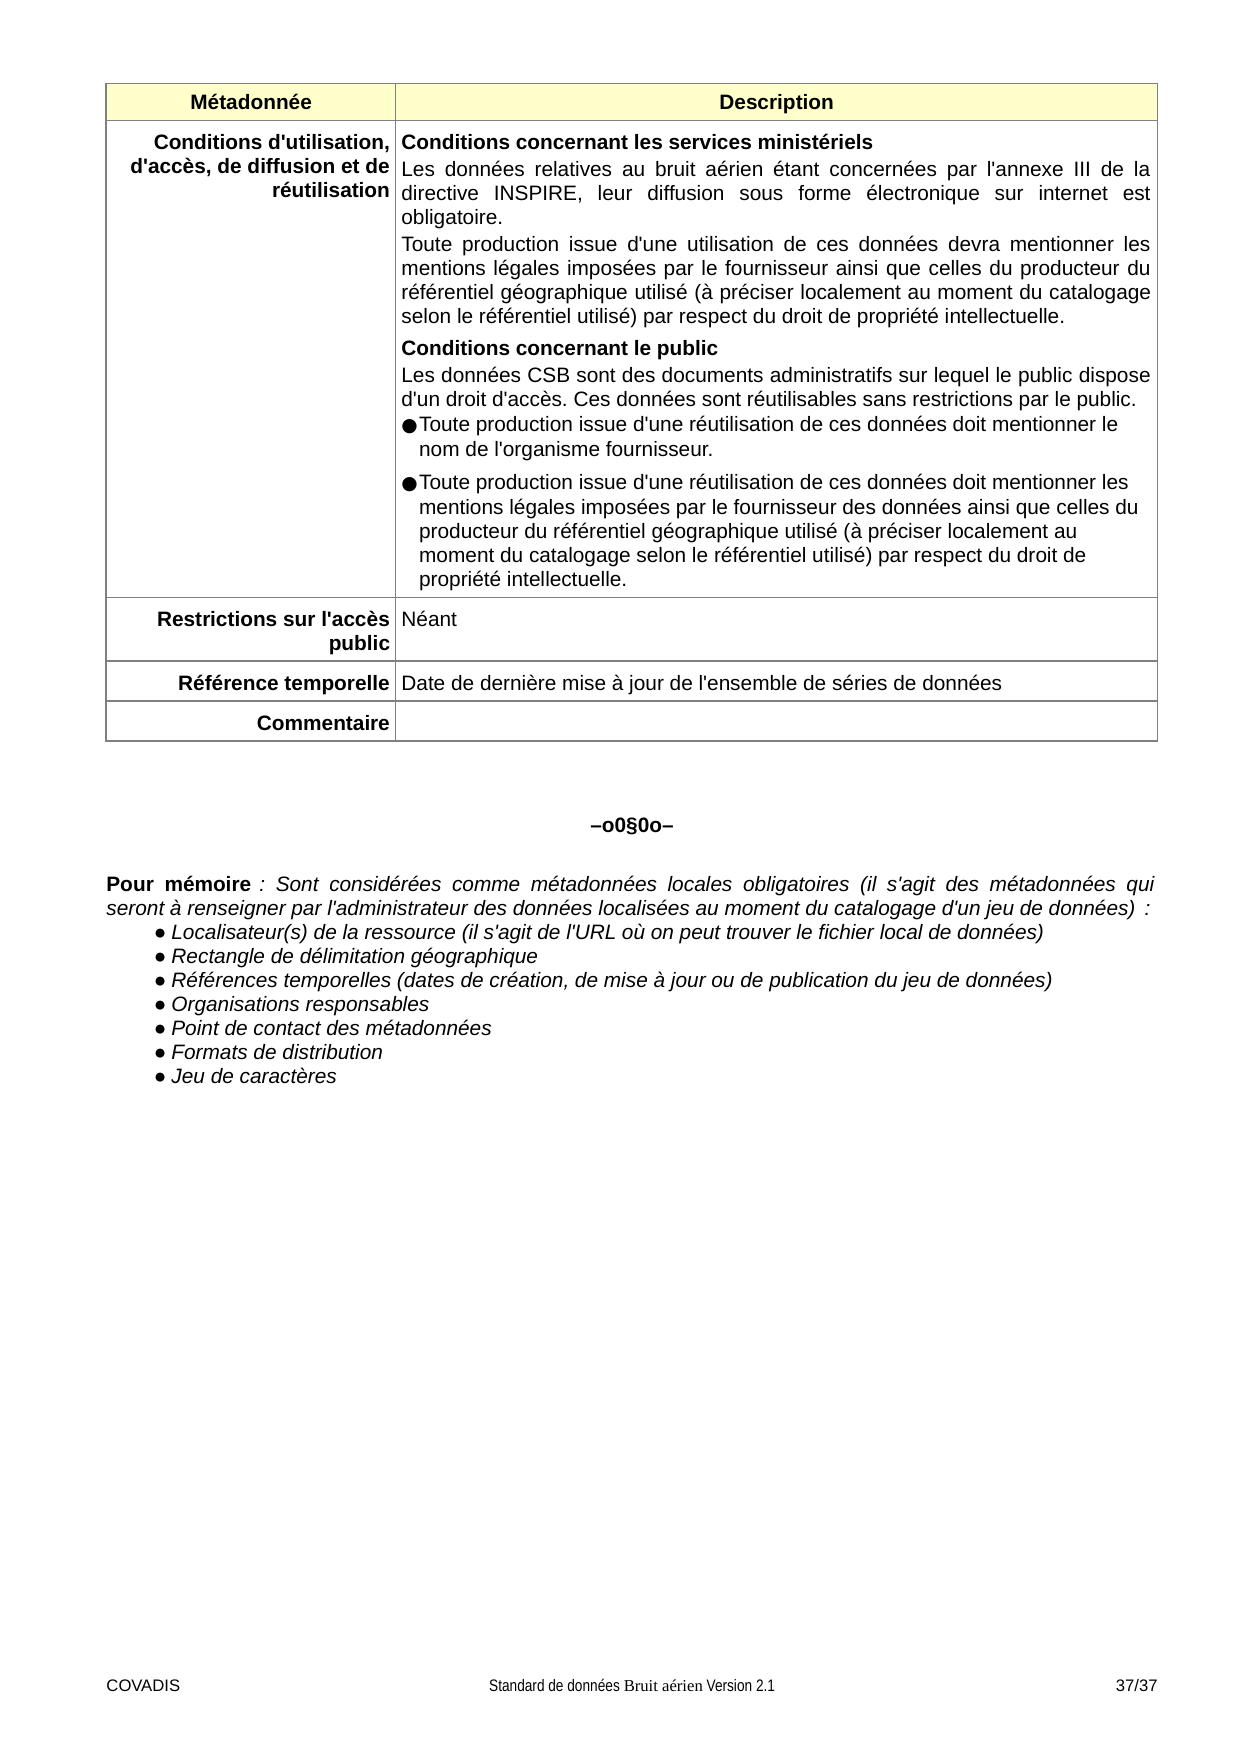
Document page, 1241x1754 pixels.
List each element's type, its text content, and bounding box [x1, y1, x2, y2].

list Organisations responsables [153, 992, 1157, 1016]
text Pour mémoire : Sont considérées comme métadonnées locales obligatoires (il s'agit des métadonnées qui seront à renseigner par l'administrateur des données localisées au moment du catalogage d'un jeu de données) : [106, 872, 1157, 920]
table_cell Date de dernière mise à jour de l'ensemble de séries de données [396, 662, 1157, 700]
table_cell Commentaire [107, 702, 395, 740]
list Références temporelles (dates de création, de mise à jour ou de publication du jeu de données) [153, 968, 1157, 992]
list Localisateur(s) de la ressource (il s'agit de l'URL où on peut trouver le fichier local de données) [153, 920, 1157, 944]
table_cell Référence temporelle [107, 662, 395, 700]
table_cell [396, 702, 1157, 740]
table_cell Néant [396, 598, 1157, 660]
table_cell Conditions concernant les services ministériels Les données relatives au bruit aérien étant concernées par l'annexe III de la directive INSPIRE, leur diffusion sous forme électronique sur internet est obligatoire. Toute production issue d'une utilisation de ces données devra mentionner les mentions légales imposées par le fournisseur ainsi que celles du producteur du référentiel géographique utilisé (à préciser localement au moment du catalogage selon le référentiel utilisé) par respect du droit de propriété intellectuelle. Conditions concernant le public Les données CSB sont des documents administratifs sur lequel le public dispose d'un droit d'accès. Ces données sont réutilisables sans restrictions par le public. Toute production issue d'une réutilisation de ces données doit mentionner le nom de l'organisme fournisseur. Toute production issue d'une réutilisation de ces données doit mentionner les mentions légales imposées par le fournisseur des données ainsi que celles du producteur du référentiel géographique utilisé (à préciser localement au moment du catalogage selon le référentiel utilisé) par respect du droit de propriété intellectuelle. [396, 121, 1157, 596]
list Point de contact des métadonnées [153, 1016, 1157, 1040]
table_cell Restrictions sur l'accès public [107, 598, 395, 660]
list Jeu de caractères [153, 1064, 1157, 1088]
table_header Métadonnée [107, 84, 395, 120]
table_header Description [396, 84, 1157, 120]
text –o0§0o– [106, 812, 1157, 836]
table_cell Conditions d'utilisation, d'accès, de diffusion et de réutilisation [107, 121, 395, 596]
list Formats de distribution [153, 1040, 1157, 1064]
list Rectangle de délimitation géographique [153, 944, 1157, 968]
